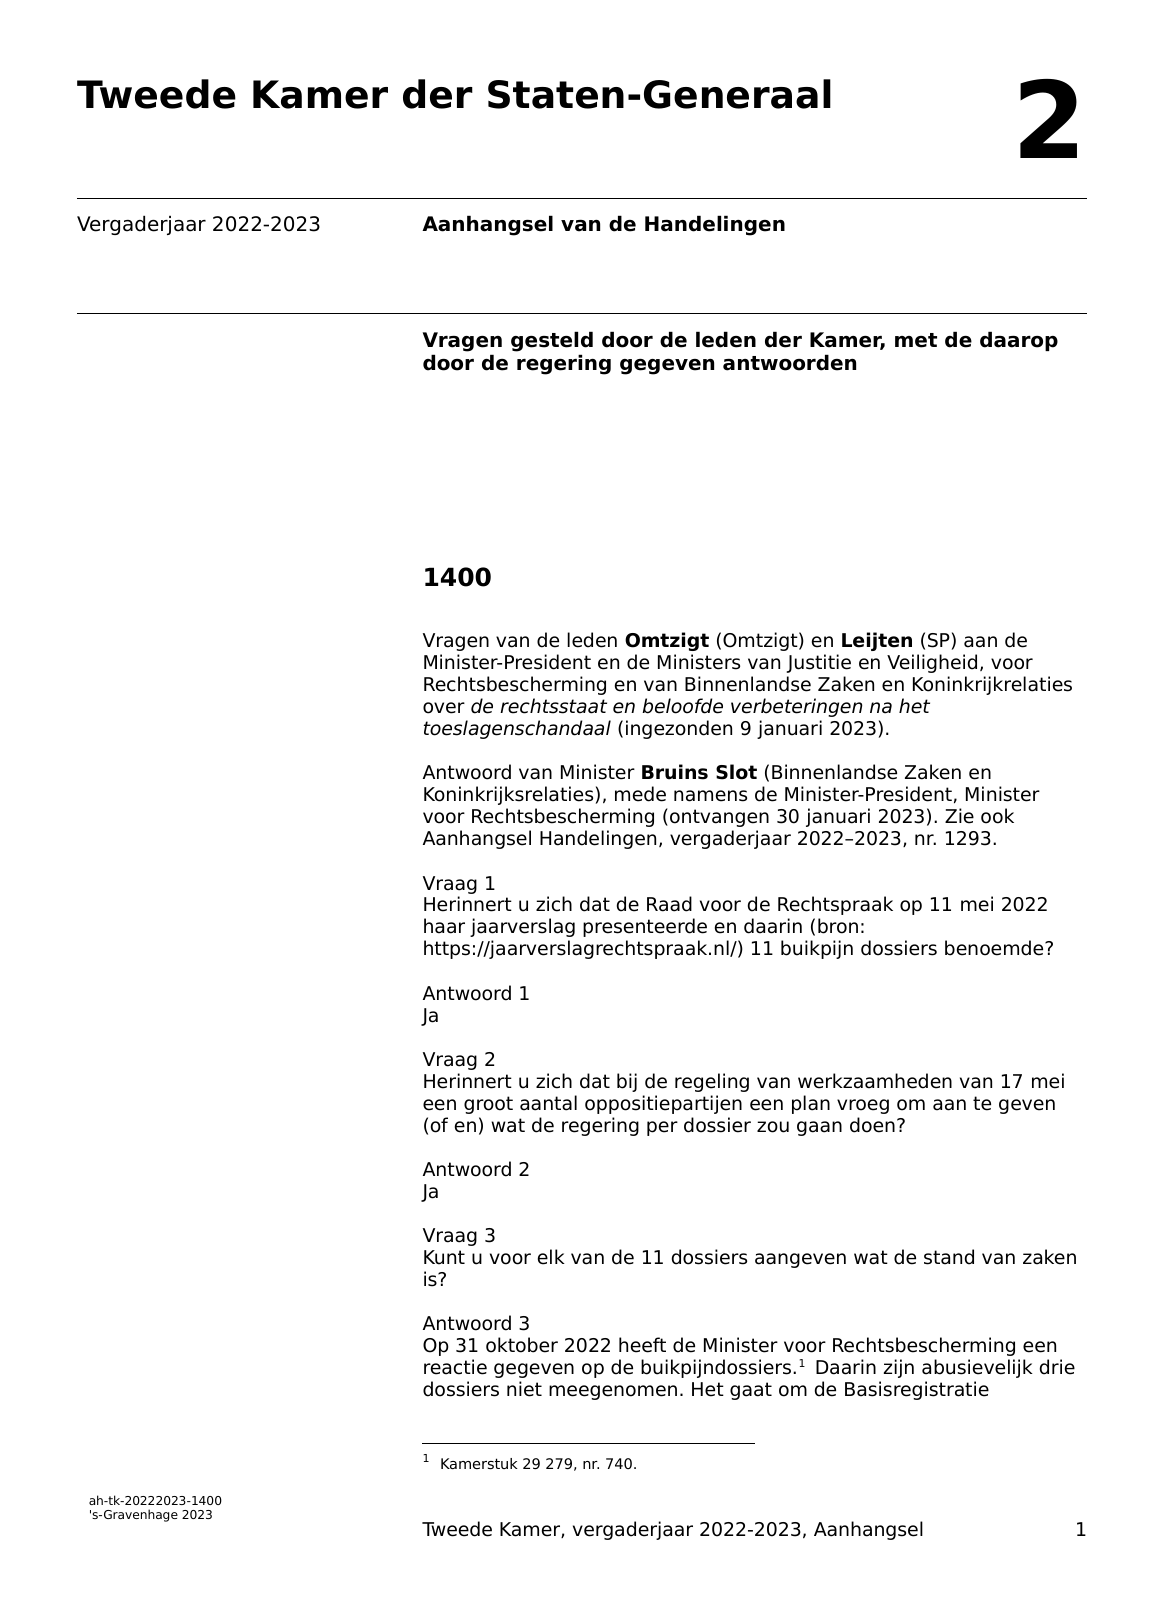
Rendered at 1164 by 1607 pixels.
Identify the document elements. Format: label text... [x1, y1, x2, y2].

text 1400 [422, 563, 1087, 592]
text Vraag 3 [422, 1225, 1087, 1247]
text Vraag 1 [422, 872, 1087, 894]
text Vragen van de leden Omtzigt (Omtzigt) en Leijten (SP) aan de Minister-President en de Ministers van Justitie en Veiligheid, voor Rechtsbescherming en van Binnenlandse Zaken en Koninkrijkrelaties over de rechtsstaat en beloofde verbeteringen na het toeslagenschandaal (ingezonden 9 januari 2023). [422, 630, 1087, 740]
text Herinnert u zich dat bij de regeling van werkzaamheden van 17 mei een groot aantal oppositiepartijen een plan vroeg om aan te geven (of en) wat de regering per dossier zou gaan doen? [422, 1071, 1087, 1137]
text 's-Gravenhage 2023 [88, 1508, 323, 1522]
table_cell [77, 314, 422, 375]
table_cell Vragen gesteld door de leden der Kamer, met de daarop door de regering gegeven antwoorden [422, 314, 1087, 375]
text Ja [422, 1181, 1087, 1203]
text Herinnert u zich dat de Raad voor de Rechtspraak op 11 mei 2022 haar jaarverslag presenteerde en daarin (bron: https://jaarverslagrechtspraak.nl/) 11 buikpijn dossiers benoemde? [422, 894, 1087, 960]
table_cell Aanhangsel van de Handelingen [422, 199, 1087, 313]
table_header Tweede Kamer der Staten-Generaal [77, 59, 886, 198]
text Antwoord van Minister Bruins Slot (Binnenlandse Zaken en Koninkrijksrelaties), mede namens de Minister-President, Minister voor Rechtsbescherming (ontvangen 30 januari 2023). Zie ook Aanhangsel Handelingen, vergaderjaar 2022–2023, nr. 1293. [422, 762, 1087, 850]
text Antwoord 3 [422, 1313, 1087, 1335]
table_header 2 [886, 59, 1087, 198]
text Antwoord 1 [422, 982, 1087, 1004]
text Kamerstuk 29 279, nr. 740. [422, 1452, 1087, 1474]
text Vraag 2 [422, 1049, 1087, 1071]
text ah-tk-20222023-1400 [88, 1494, 323, 1508]
table_cell Vergaderjaar 2022-2023 [77, 199, 422, 313]
text Antwoord 2 [422, 1159, 1087, 1181]
text Kunt u voor elk van de 11 dossiers aangeven wat de stand van zaken is? [422, 1247, 1087, 1291]
text Ja [422, 1004, 1087, 1026]
text Op 31 oktober 2022 heeft de Minister voor Rechtsbescherming een reactie gegeven op de buikpijndossiers. Daarin zijn abusievelijk drie dossiers niet meegenomen. Het gaat om de Basisregistratie [422, 1335, 1087, 1401]
